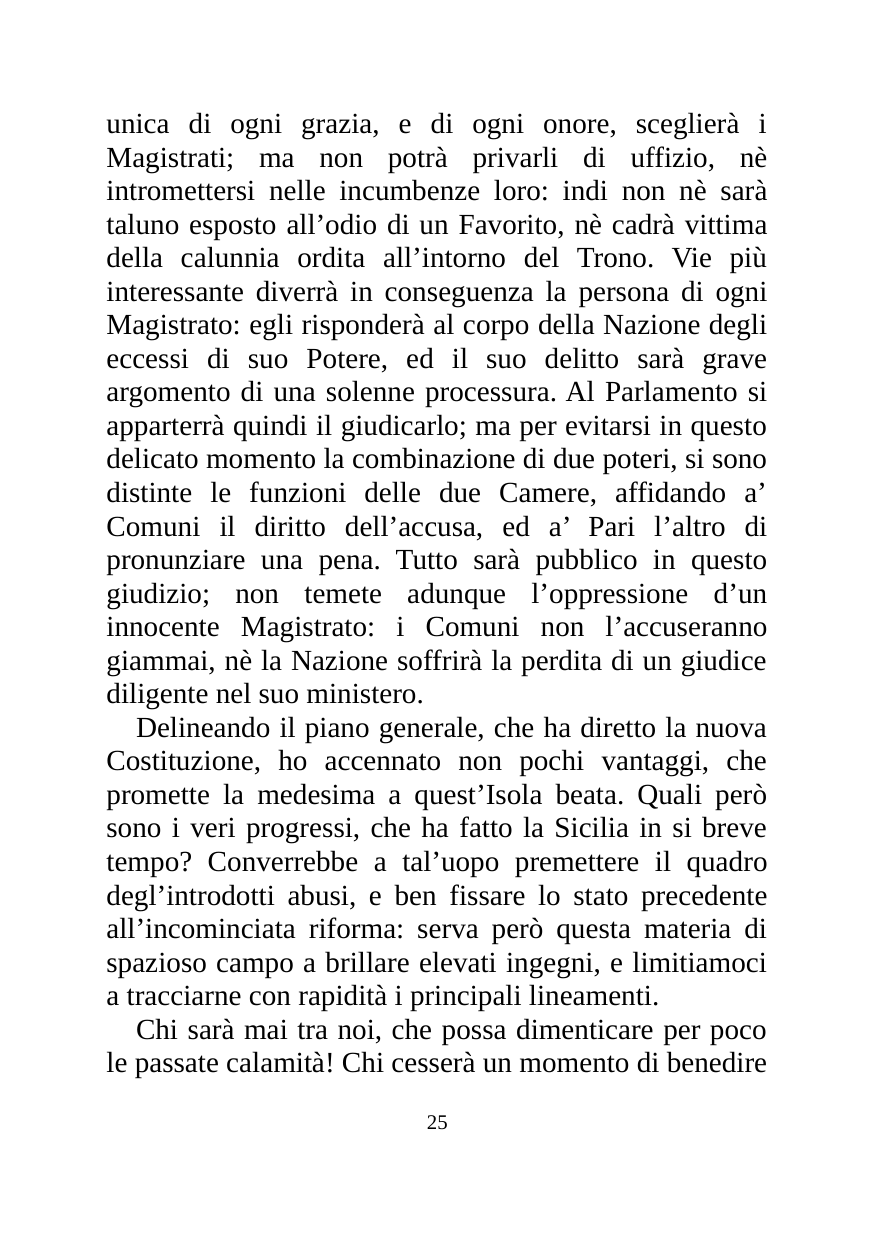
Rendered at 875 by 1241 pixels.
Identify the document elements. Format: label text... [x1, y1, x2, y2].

text unica di ogni grazia, e di ogni onore, sceglierà i Magistrati; ma non potrà privarli di uffizio, nè intromettersi nelle incumbenze loro: indi non nè sarà taluno esposto all’odio di un Favorito, nè cadrà vittima della calunnia ordita all’intorno del Trono. Vie più interessante diverrà in conseguenza la persona di ogni Magistrato: egli risponderà al corpo della Nazione degli eccessi di suo Potere, ed il suo delitto sarà grave argomento di una solenne processura. Al Parlamento si apparterrà quindi il giudicarlo; ma per evitarsi in questo delicato momento la combinazione di due poteri, si sono distinte le funzioni delle due Camere, affidando a’ Comuni il diritto dell’accusa, ed a’ Pari l’altro di pronunziare una pena. Tutto sarà pubblico in questo giudizio; non temete adunque l’oppressione d’un innocente Magistrato: i Comuni non l’accuseranno giammai, nè la Nazione soffrirà la perdita di un giudice diligente nel suo ministero. [106, 106, 768, 710]
text Chi sarà mai tra noi, che possa dimenticare per poco le passate calamità! Chi cesserà un momento di benedire [106, 1012, 768, 1079]
text Delineando il piano generale, che ha diretto la nuova Costituzione, ho accennato non pochi vantaggi, che promette la medesima a quest’Isola beata. Quali però sono i veri progressi, che ha fatto la Sicilia in si breve tempo? Converrebbe a tal’uopo premettere il quadro degl’introdotti abusi, e ben fissare lo stato precedente all’incominciata riforma: serva però questa materia di spazioso campo a brillare elevati ingegni, e limitiamoci a tracciarne con rapidità i principali lineamenti. [106, 710, 768, 1012]
